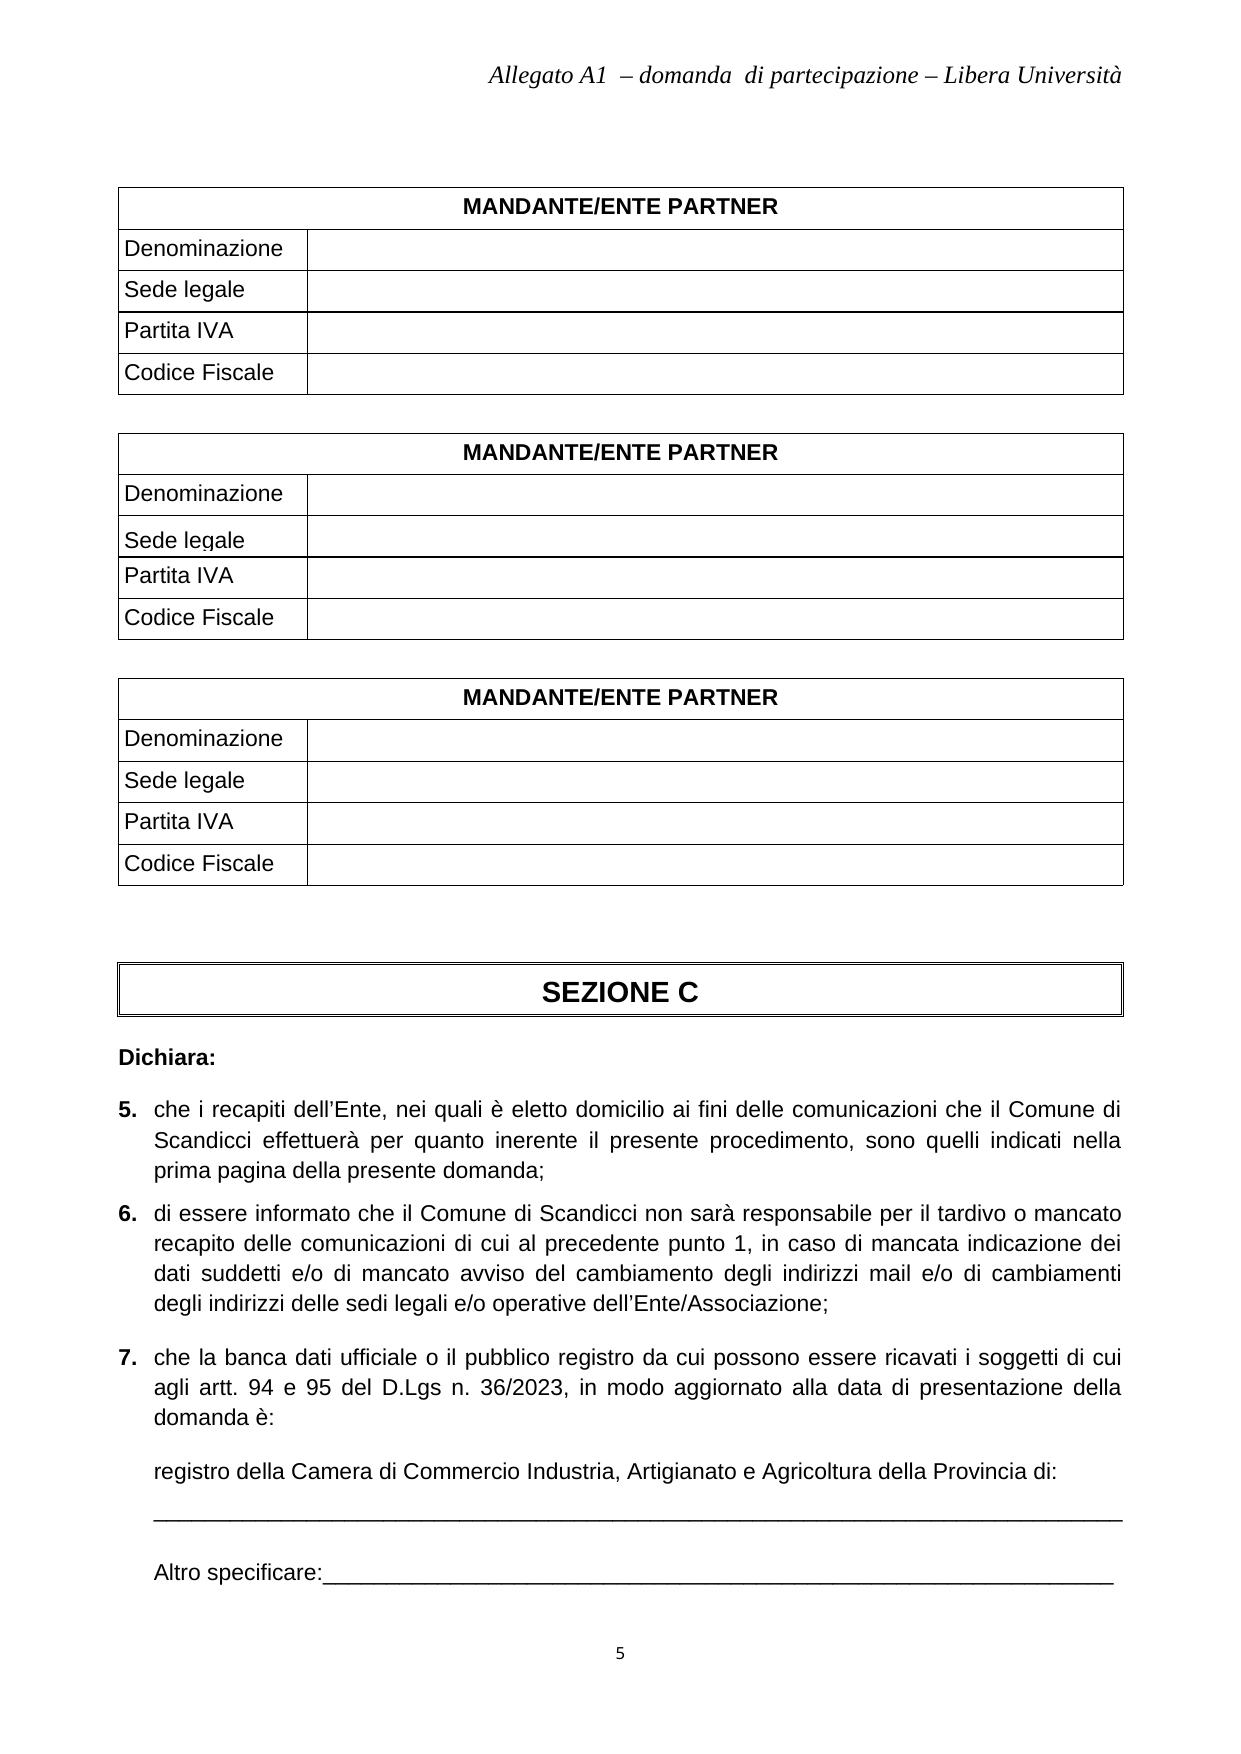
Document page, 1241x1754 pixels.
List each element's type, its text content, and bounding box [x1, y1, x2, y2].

table_header [308, 803, 1123, 844]
table_header [308, 845, 1123, 885]
table_header MANDANTE/ENTE PARTNER [119, 188, 1123, 228]
table_header MANDANTE/ENTE PARTNER [119, 679, 1123, 719]
list che la banca dati ufficiale o il pubblico registro da cui possono essere ricavati i soggetti di cui agli artt. 94 e 95 del D.Lgs n. 36/2023, in modo aggiornato alla data di presentazione della domanda è: [118, 1344, 1122, 1431]
table_header SEZIONE C [120, 965, 1121, 1014]
table_header Codice Fiscale [119, 599, 307, 639]
table_header Partita IVA [119, 558, 307, 598]
table_header [308, 516, 1123, 556]
table_header Sede legale [119, 271, 307, 311]
list ____________________________________________________________________________ [153, 1496, 1122, 1520]
list registro della Camera di Commercio Industria, Artigianato e Agricoltura della Provincia di: [112, 1458, 1122, 1484]
table_header [308, 230, 1123, 270]
table_header Partita IVA [119, 803, 307, 844]
table_header [308, 313, 1123, 353]
table_header Codice Fiscale [119, 354, 307, 394]
list Altro specificare:______________________________________________________________ [153, 1558, 1122, 1585]
table_header Denominazione [119, 475, 307, 515]
list che i recapiti dell’Ente, nei quali è eletto domicilio ai fini delle comunicazioni che il Comune di Scandicci effettuerà per quanto inerente il presente procedimento, sono quelli indicati nella prima pagina della presente domanda; [118, 1096, 1122, 1183]
table_header Denominazione [119, 230, 307, 270]
list di essere informato che il Comune di Scandicci non sarà responsabile per il tardivo o mancato recapito delle comunicazioni di cui al precedente punto 1, in caso di mancata indicazione dei dati suddetti e/o di mancato avviso del cambiamento degli indirizzi mail e/o di cambiamenti degli indirizzi delle sedi legali e/o operative dell’Ente/Associazione; [118, 1199, 1122, 1316]
table_header [308, 762, 1123, 802]
table_header [308, 354, 1123, 394]
table_header Codice Fiscale [119, 845, 307, 885]
table_header [308, 475, 1123, 515]
table_header Partita IVA [119, 313, 307, 353]
table_header Denominazione [119, 720, 307, 761]
table_header [308, 558, 1123, 598]
table_header [308, 720, 1123, 761]
table_header MANDANTE/ENTE PARTNER [119, 434, 1123, 474]
table_header Sede legale [119, 516, 307, 556]
table_header Sede legale [119, 762, 307, 802]
text Dichiara: [118, 1044, 1122, 1070]
table_header [308, 271, 1123, 311]
table_header [308, 599, 1123, 639]
